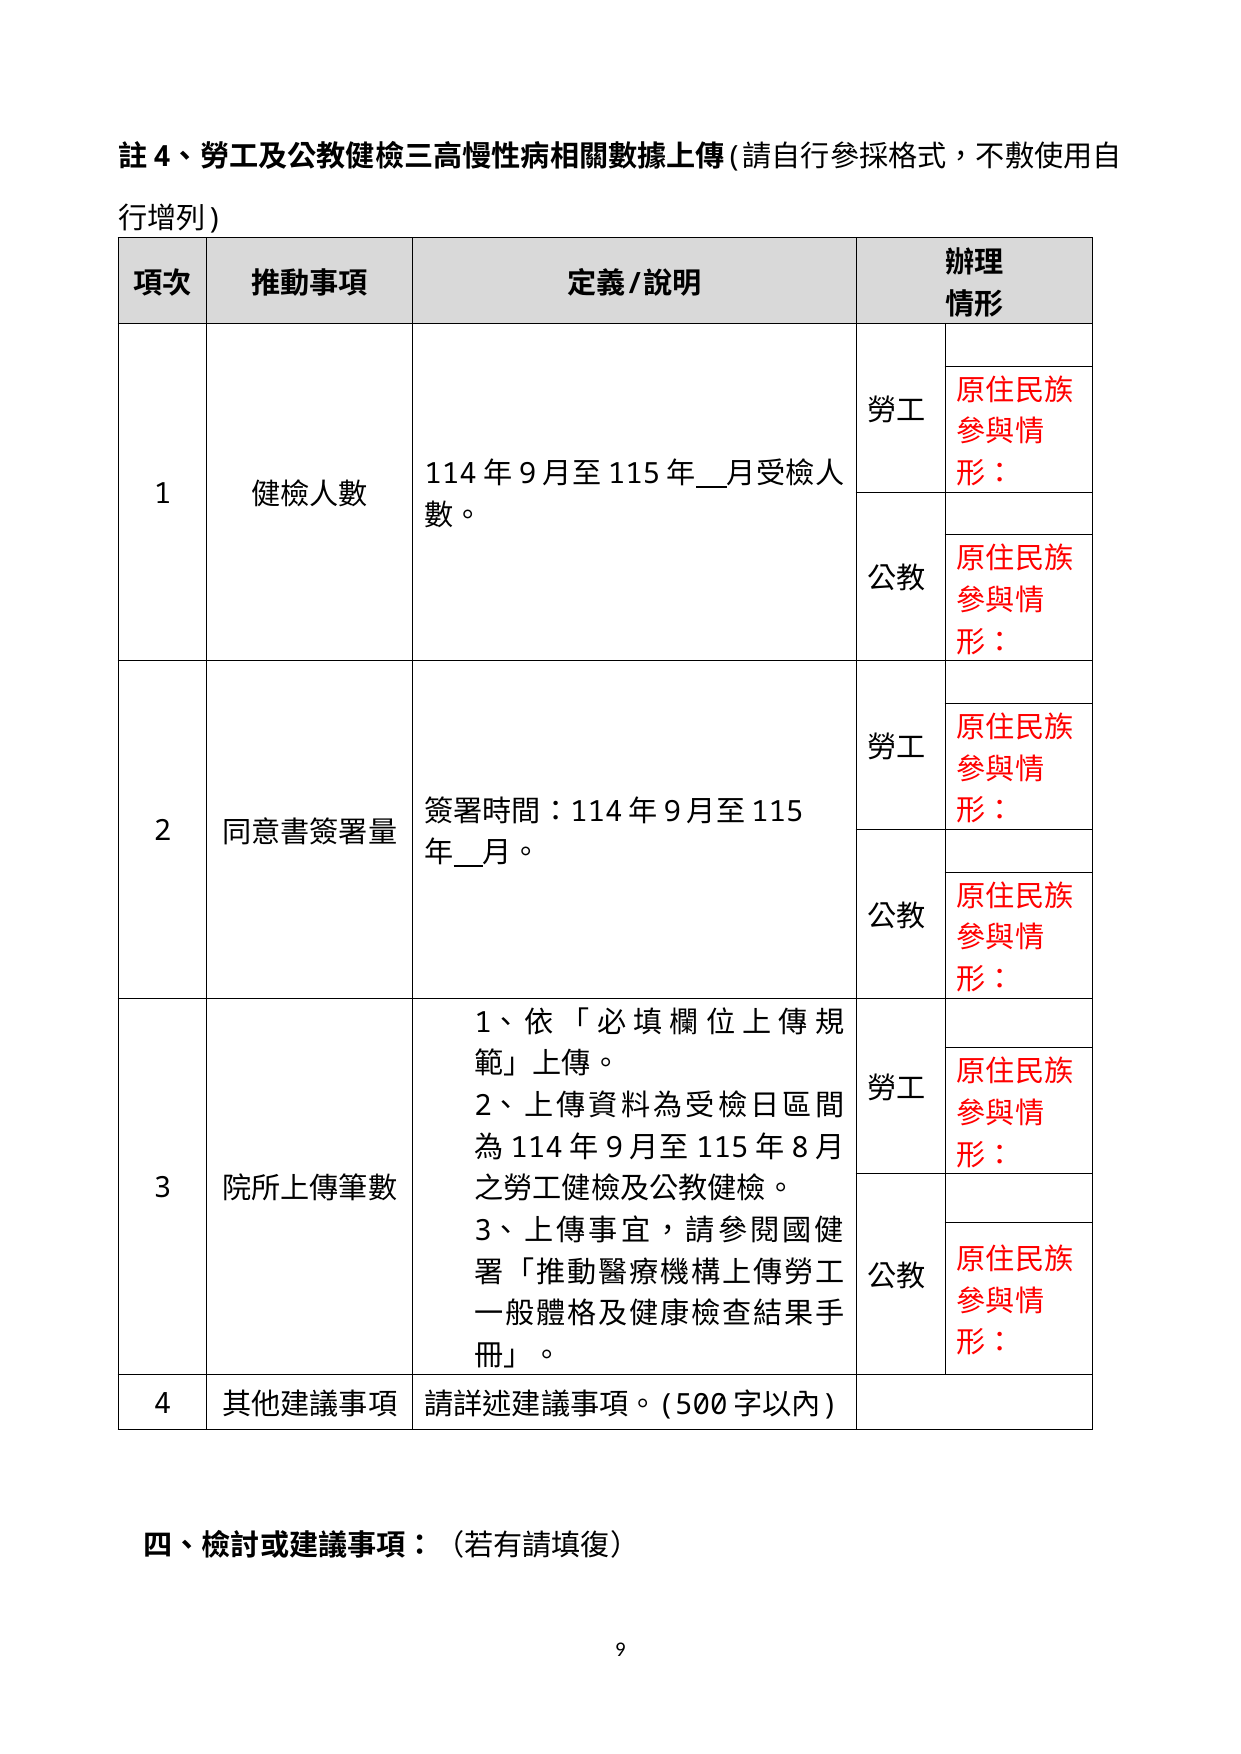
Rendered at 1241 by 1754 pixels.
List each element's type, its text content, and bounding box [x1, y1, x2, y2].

table_header 定義/說明 [413, 238, 856, 323]
table_cell 依「必填欄位上傳規範」上傳。 上傳資料為受檢日區間為114年9月至115年8月之勞工健檢及公教健檢。 上傳事宜，請參閱國健署「推動醫療機構上傳勞工一般體格及健康檢查結果手冊」。 [413, 999, 856, 1374]
table_cell 公教 [857, 1174, 945, 1374]
table_cell 勞工 [857, 661, 945, 829]
table_cell 原住民族參與情形： [946, 873, 1092, 998]
table_cell 114年9月至115年 月受檢人數。 [413, 324, 856, 660]
table_cell 原住民族參與情形： [946, 1223, 1092, 1374]
table_cell 原住民族參與情形： [946, 367, 1092, 492]
table_cell [946, 661, 1092, 703]
table_cell 公教 [857, 830, 945, 998]
table_cell 1 [119, 324, 206, 660]
table_cell 原住民族參與情形： [946, 535, 1092, 660]
table_cell 請詳述建議事項。(500字以內) [413, 1375, 856, 1428]
table_cell 勞工 [857, 324, 945, 492]
table_cell [946, 324, 1092, 366]
text 四、檢討或建議事項：（若有請填復） [143, 1518, 1122, 1564]
table_cell 勞工 [857, 999, 945, 1173]
text 註4、勞工及公教健檢三高慢性病相關數據上傳(請自行參採格式，不敷使用自行增列) [118, 112, 1122, 237]
table_cell [946, 493, 1092, 534]
table_cell 公教 [857, 493, 945, 660]
table_cell 簽署時間：114年9月至115 年 月。 [413, 661, 856, 998]
table_cell 同意書簽署量 [207, 661, 412, 998]
table_cell 健檢人數 [207, 324, 412, 660]
table_header 辦理 情形 [857, 238, 1092, 323]
table_cell 其他建議事項 [207, 1375, 412, 1428]
table_cell 院所上傳筆數 [207, 999, 412, 1374]
table_header 項次 [119, 238, 206, 323]
table_cell 原住民族參與情形： [946, 1048, 1092, 1173]
table_cell 3 [119, 999, 206, 1374]
table_header 推動事項 [207, 238, 412, 323]
table_cell 原住民族參與情形： [946, 704, 1092, 829]
table_cell 2 [119, 661, 206, 998]
table_cell 4 [119, 1375, 206, 1428]
table_cell [946, 1174, 1092, 1222]
table_cell [857, 1375, 1092, 1428]
table_cell [946, 830, 1092, 872]
table_cell [946, 999, 1092, 1047]
